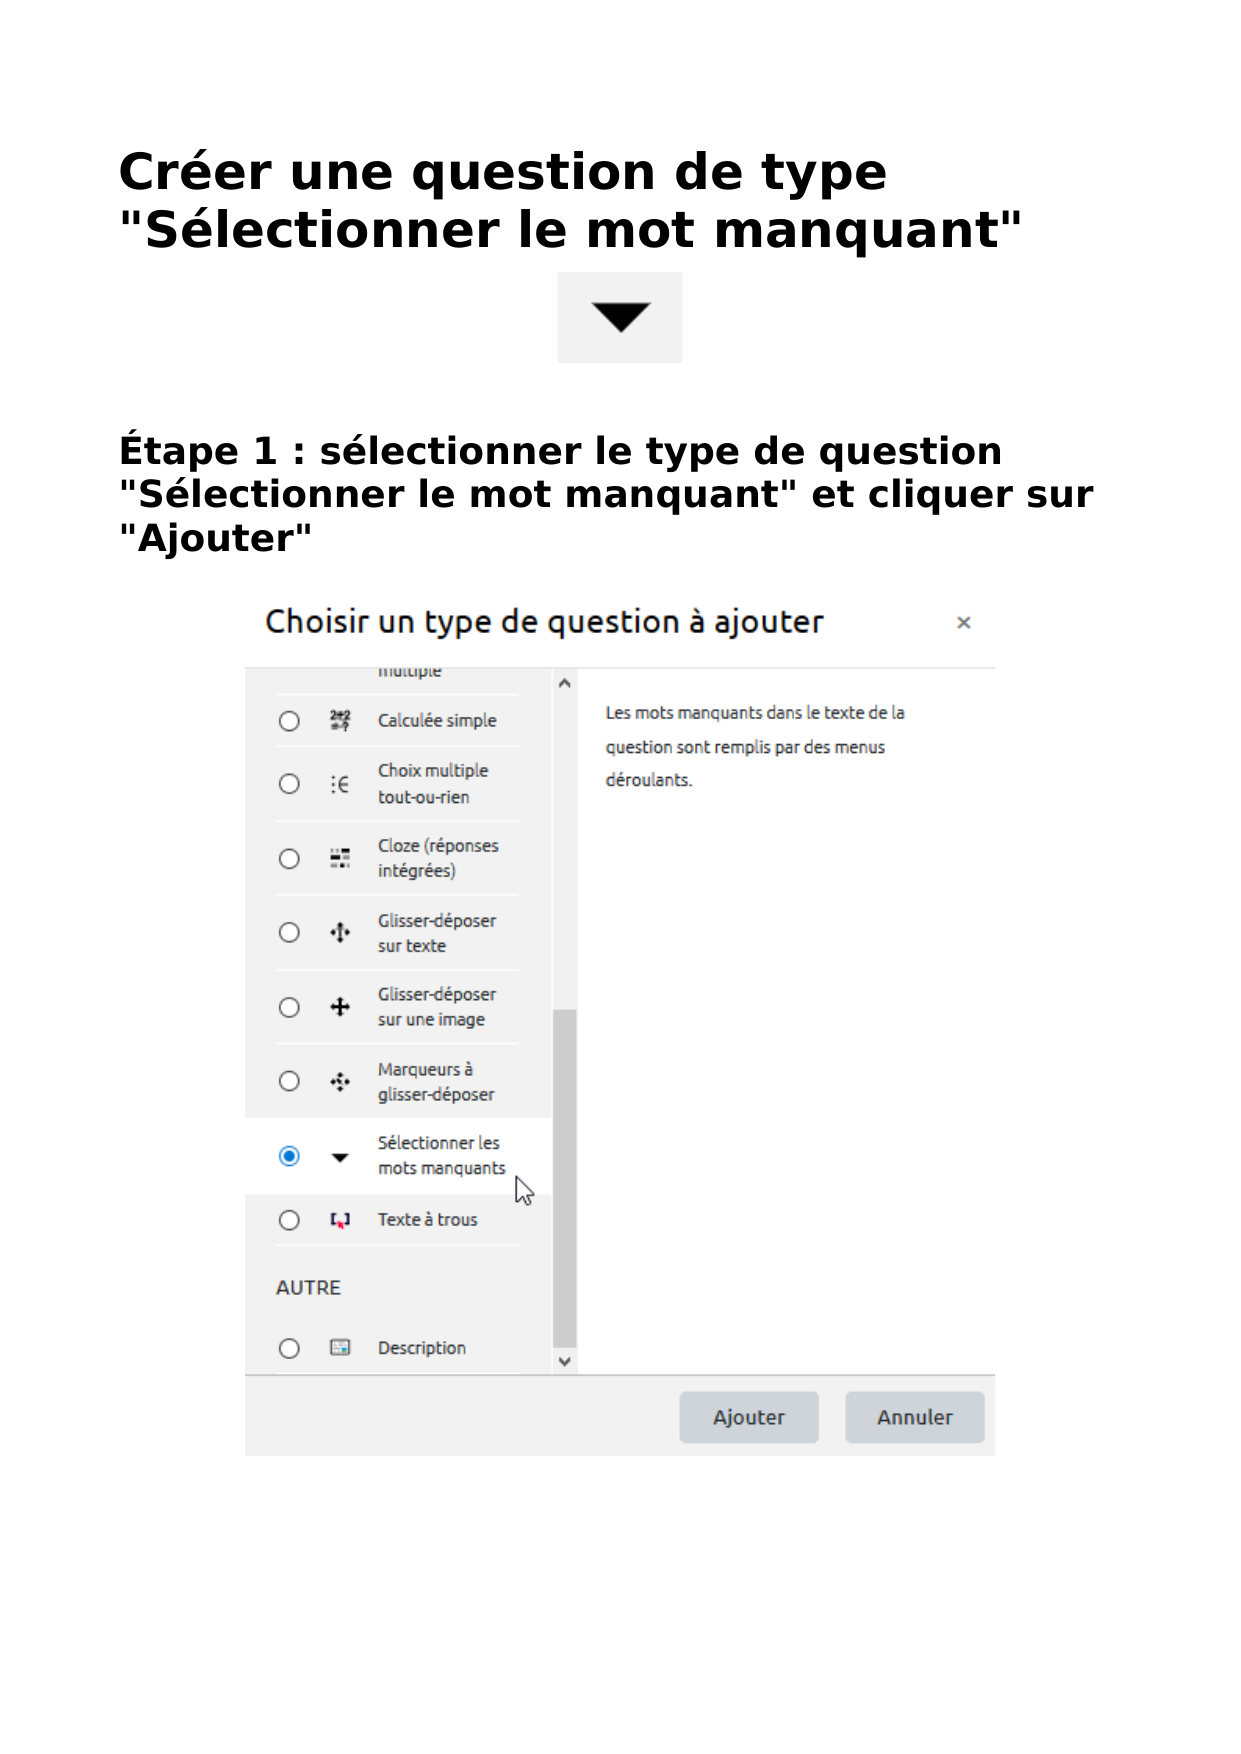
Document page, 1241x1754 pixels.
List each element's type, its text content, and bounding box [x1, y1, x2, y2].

picture [557, 272, 683, 363]
subtitle Créer une question de type "Sélectionner le mot manquant" [118, 143, 1122, 259]
picture [245, 572, 995, 1456]
subtitle Étape 1 : sélectionner le type de question "Sélectionner le mot manquant" et cliquer sur "Ajouter" [118, 429, 1122, 560]
